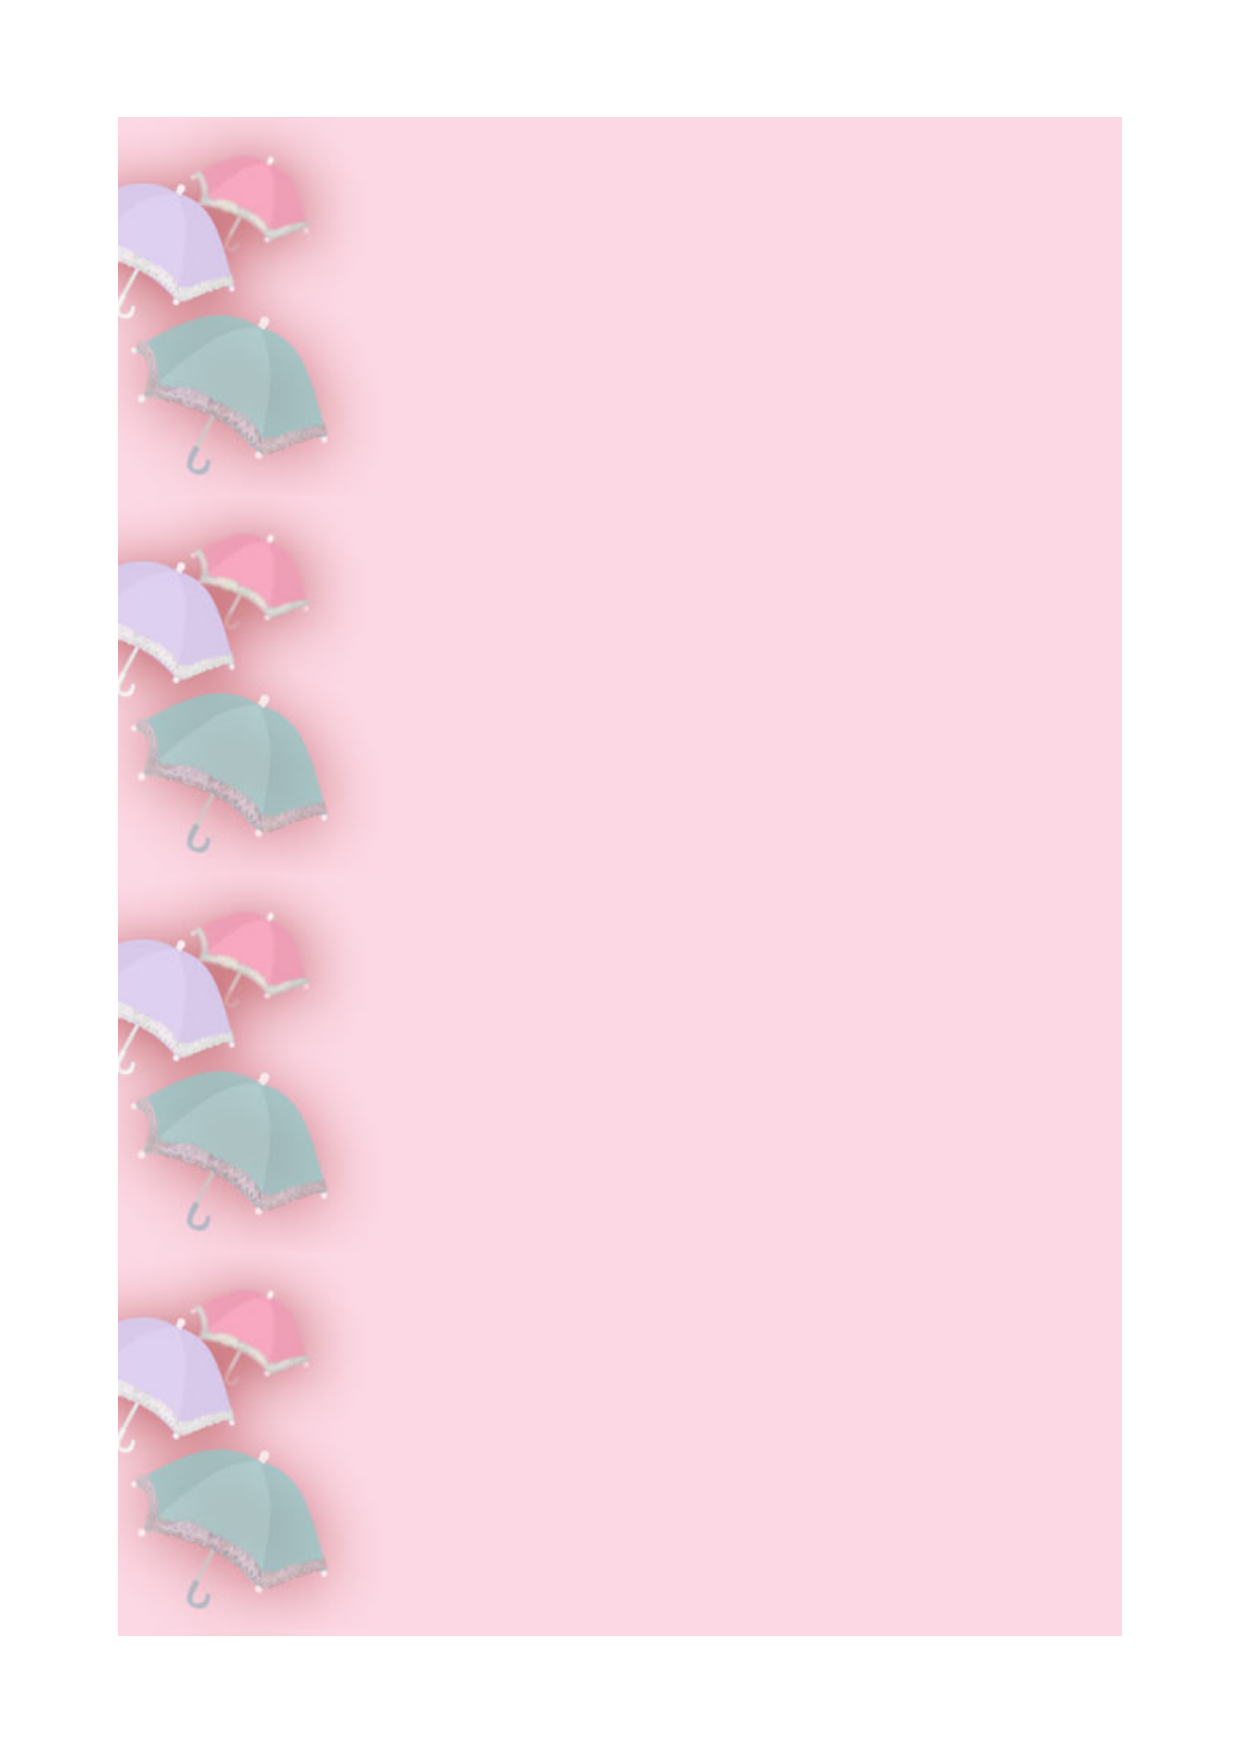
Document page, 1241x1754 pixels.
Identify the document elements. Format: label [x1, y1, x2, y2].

picture [118, 117, 1122, 1636]
